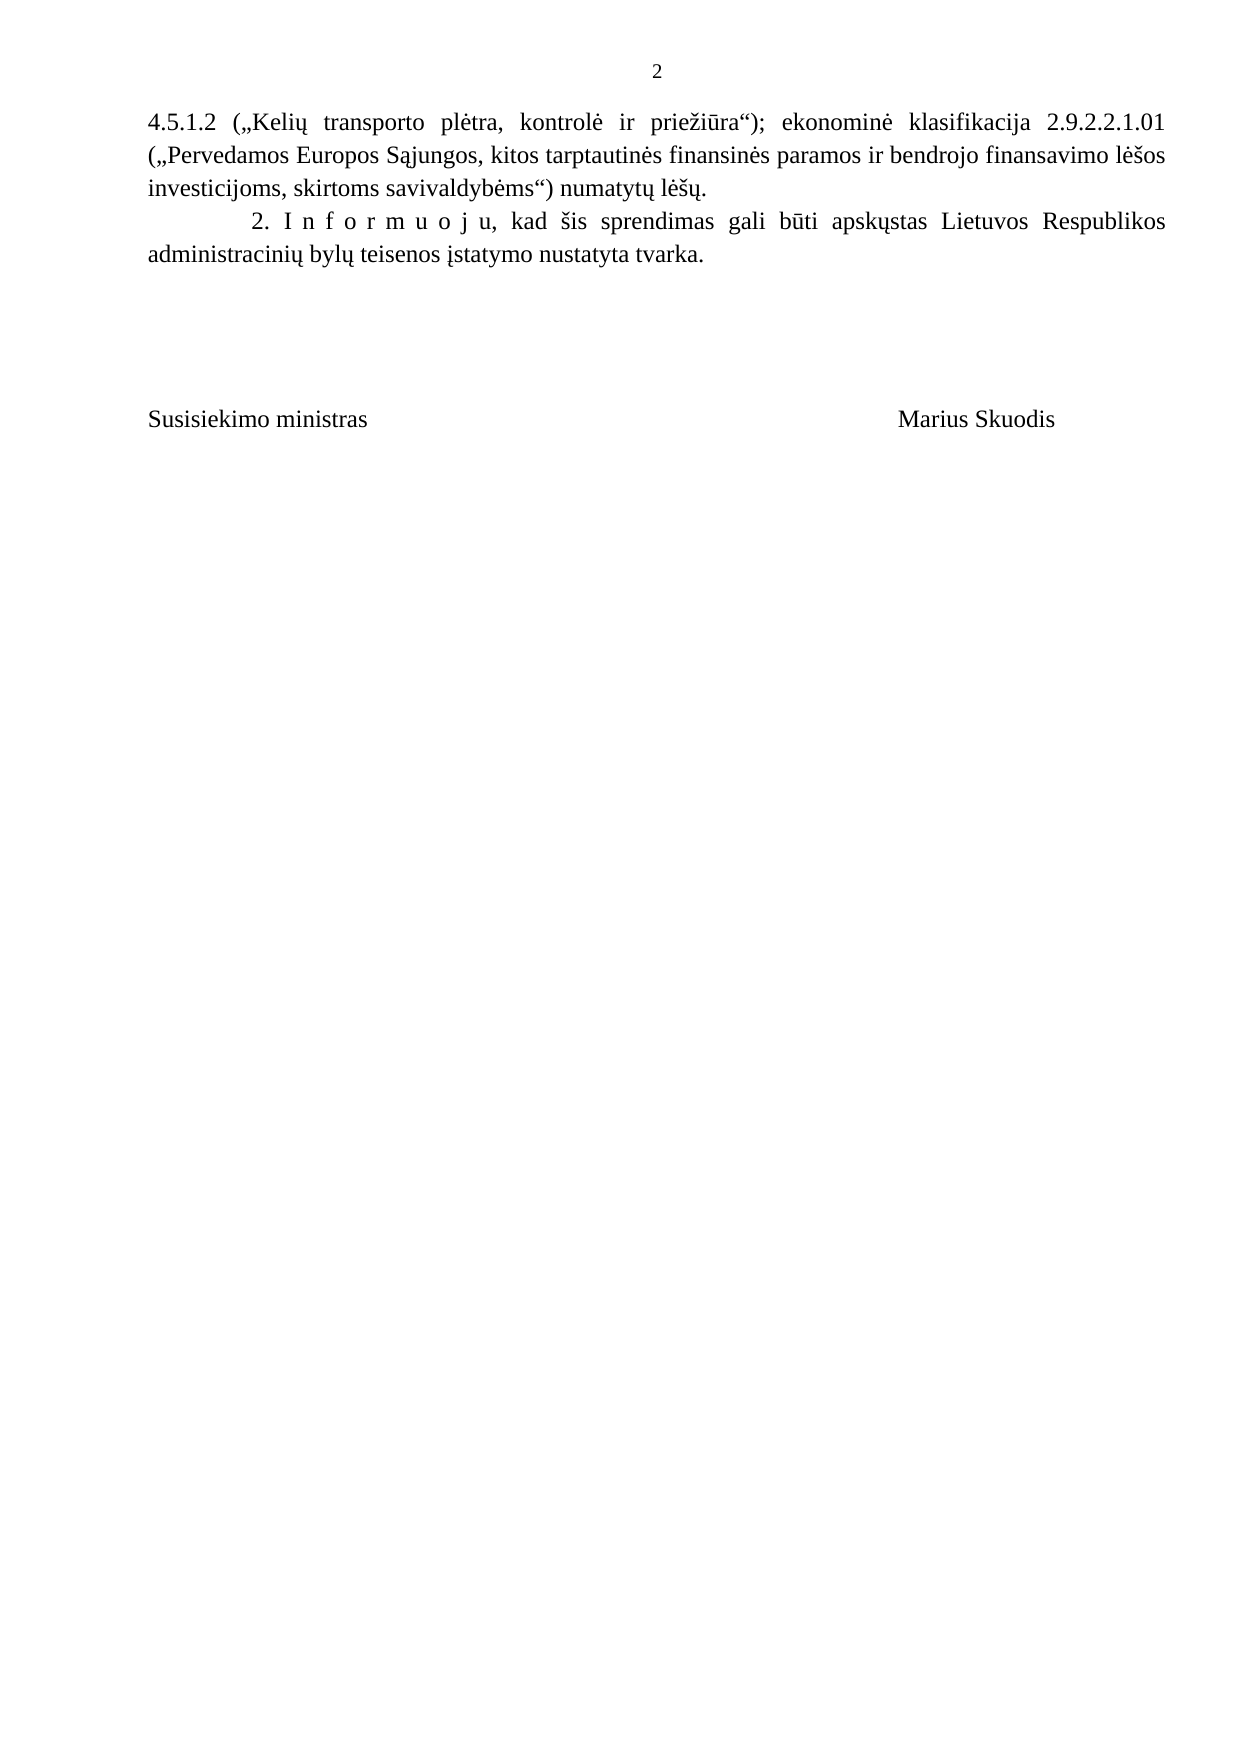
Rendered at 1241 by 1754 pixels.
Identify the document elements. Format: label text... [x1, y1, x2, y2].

text 2. Informuoju, kad šis sprendimas gali būti apskųstas Lietuvos Respublikos administracinių bylų teisenos įstatymo nustatyta tvarka. [148, 206, 1166, 268]
text 4.5.1.2 („Kelių transporto plėtra, kontrolė ir priežiūra“); ekonominė klasifikacija 2.9.2.2.1.01 („Pervedamos Europos Sąjungos, kitos tarptautinės finansinės paramos ir bendrojo finansavimo lėšos investicijoms, skirtoms savivaldybėms“) numatytų lėšų. [148, 107, 1166, 202]
text Susisiekimo ministras Marius Skuodis [148, 404, 1166, 433]
